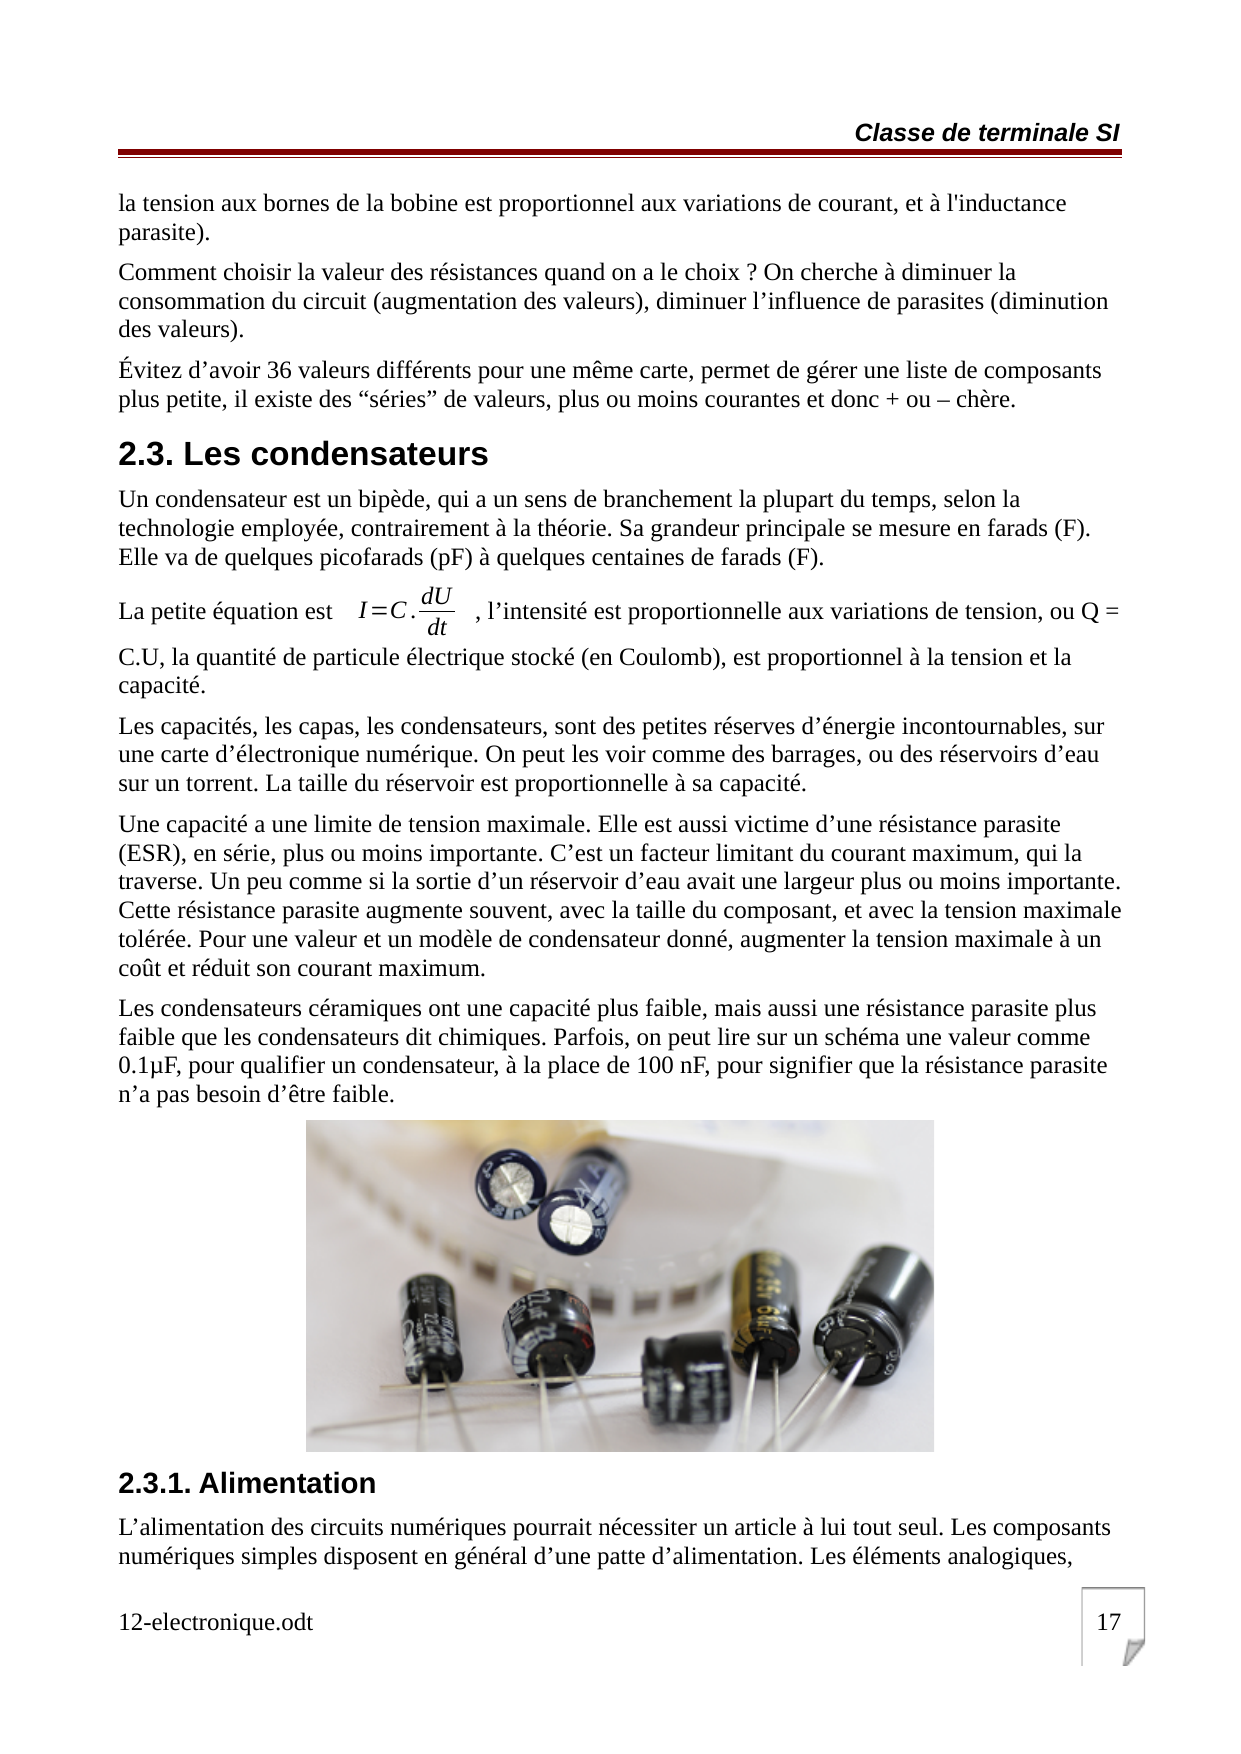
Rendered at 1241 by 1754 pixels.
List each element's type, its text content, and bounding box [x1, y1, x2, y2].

text Comment choisir la valeur des résistances quand on a le choix ? On cherche à diminuer la consommation du circuit (augmentation des valeurs), diminuer l’influence de parasites (diminution des valeurs). [118, 257, 1122, 343]
text Les condensateurs céramiques ont une capacité plus faible, mais aussi une résistance parasite plus faible que les condensateurs dit chimiques. Parfois, on peut lire sur un schéma une valeur comme 0.1µF, pour qualifier un condensateur, à la place de 100 nF, pour signifier que la résistance parasite n’a pas besoin d’être faible. [118, 993, 1122, 1108]
subtitle 2.3.1. Alimentation [118, 1466, 1122, 1499]
text L’alimentation des circuits numériques pourrait nécessiter un article à lui tout seul. Les composants numériques simples disposent en général d’une patte d’alimentation. Les éléments analogiques, [118, 1512, 1122, 1569]
text Évitez d’avoir 36 valeurs différents pour une même carte, permet de gérer une liste de composants plus petite, il existe des “séries” de valeurs, plus ou moins courantes et donc + ou – chère. [118, 355, 1122, 413]
text La petite équation est , l’intensité est proportionnelle aux variations de tension, ou Q = C.U, la quantité de particule électrique stocké (en Coulomb), est proportionnel à la tension et la capacité. [118, 583, 1122, 699]
text Les capacités, les capas, les condensateurs, sont des petites réserves d’énergie incontournables, sur une carte d’électronique numérique. On peut les voir comme des barrages, ou des réservoirs d’eau sur un torrent. La taille du réservoir est proportionnelle à sa capacité. [118, 711, 1122, 797]
subtitle 2.3. Les condensateurs [118, 433, 1122, 472]
text Un condensateur est un bipède, qui a un sens de branchement la plupart du temps, selon la technologie employée, contrairement à la théorie. Sa grandeur principale se mesure en farads (F). Elle va de quelques picofarads (pF) à quelques centaines de farads (F). [118, 484, 1122, 571]
text Une capacité a une limite de tension maximale. Elle est aussi victime d’une résistance parasite (ESR), en série, plus ou moins importante. C’est un facteur limitant du courant maximum, qui la traverse. Un peu comme si la sortie d’un réservoir d’eau avait une largeur plus ou moins importante. Cette résistance parasite augmente souvent, avec la taille du composant, et avec la tension maximale tolérée. Pour une valeur et un modèle de condensateur donné, augmenter la tension maximale à un coût et réduit son courant maximum. [118, 809, 1122, 981]
text Cela veut dire qu’une résistance voit sa valeur résistive augmenter avec la fréquence. Cette inductance parasite dépend en gros de la taille de l'élément, plus il est gros, plus l’effet est présent. Plus le courant est important et varie fortement, plus l’effet se fait sentir également (, la tension aux bornes de la bobine est proportionnel aux variations de courant, et à l'inductance parasite). [118, 188, 1122, 245]
picture [306, 1120, 935, 1452]
